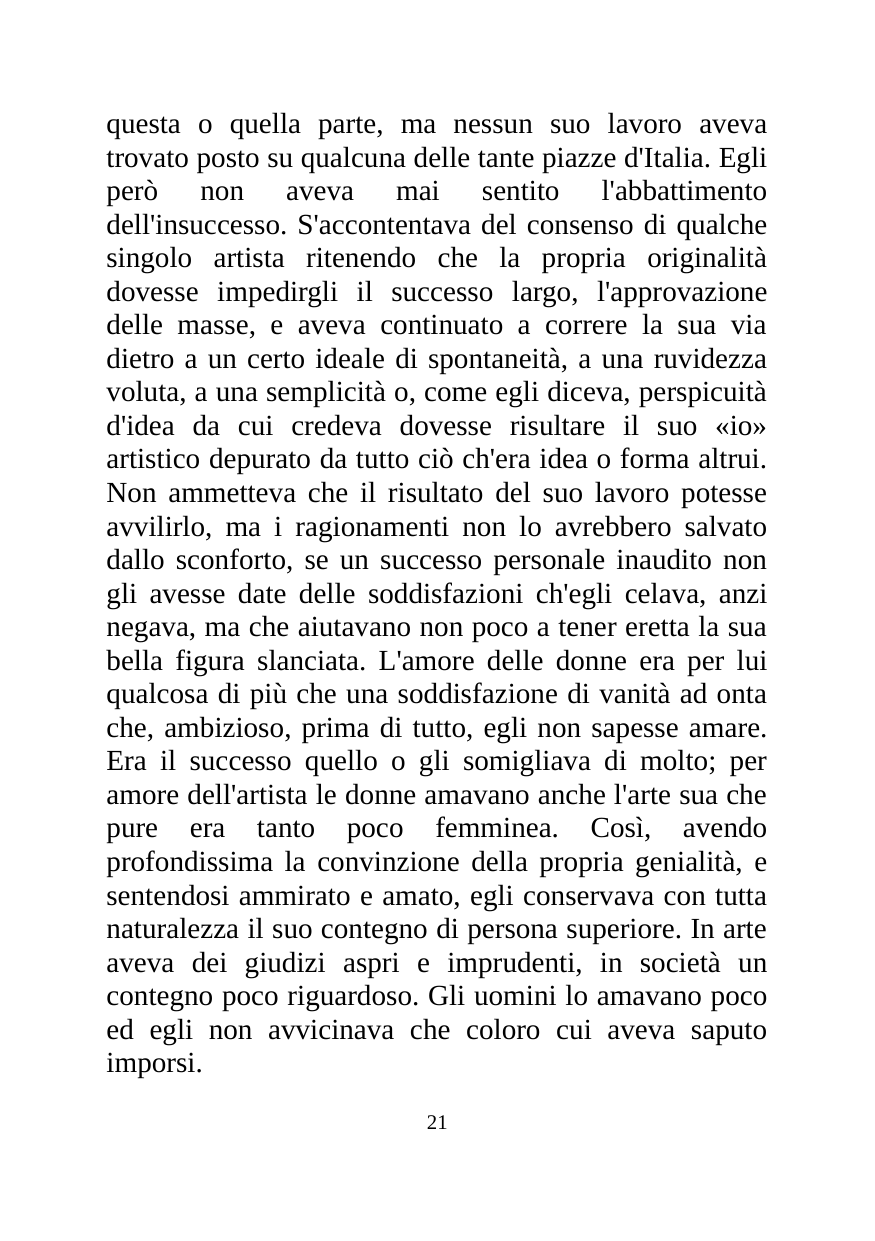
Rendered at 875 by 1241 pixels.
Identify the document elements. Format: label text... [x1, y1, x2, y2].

text questa o quella parte, ma nessun suo lavoro aveva trovato posto su qualcuna delle tante piazze d'Italia. Egli però non aveva mai sentito l'abbattimento dell'insuccesso. S'accontentava del consenso di qualche singolo artista ritenendo che la propria originalità dovesse impedirgli il successo largo, l'approvazione delle masse, e aveva continuato a correre la sua via dietro a un certo ideale di spontaneità, a una ruvidezza voluta, a una semplicità o, come egli diceva, perspicuità d'idea da cui credeva dovesse risultare il suo «io» artistico depurato da tutto ciò ch'era idea o forma altrui. Non ammetteva che il risultato del suo lavoro potesse avvilirlo, ma i ragionamenti non lo avrebbero salvato dallo sconforto, se un successo personale inaudito non gli avesse date delle soddisfazioni ch'egli celava, anzi negava, ma che aiutavano non poco a tener eretta la sua bella figura slanciata. L'amore delle donne era per lui qualcosa di più che una soddisfazione di vanità ad onta che, ambizioso, prima di tutto, egli non sapesse amare. Era il successo quello o gli somigliava di molto; per amore dell'artista le donne amavano anche l'arte sua che pure era tanto poco femminea. Così, avendo profondissima la convinzione della propria genialità, e sentendosi ammirato e amato, egli conservava con tutta naturalezza il suo contegno di persona superiore. In arte aveva dei giudizi aspri e imprudenti, in società un contegno poco riguardoso. Gli uomini lo amavano poco ed egli non avvicinava che coloro cui aveva saputo imporsi. [106, 106, 768, 1079]
